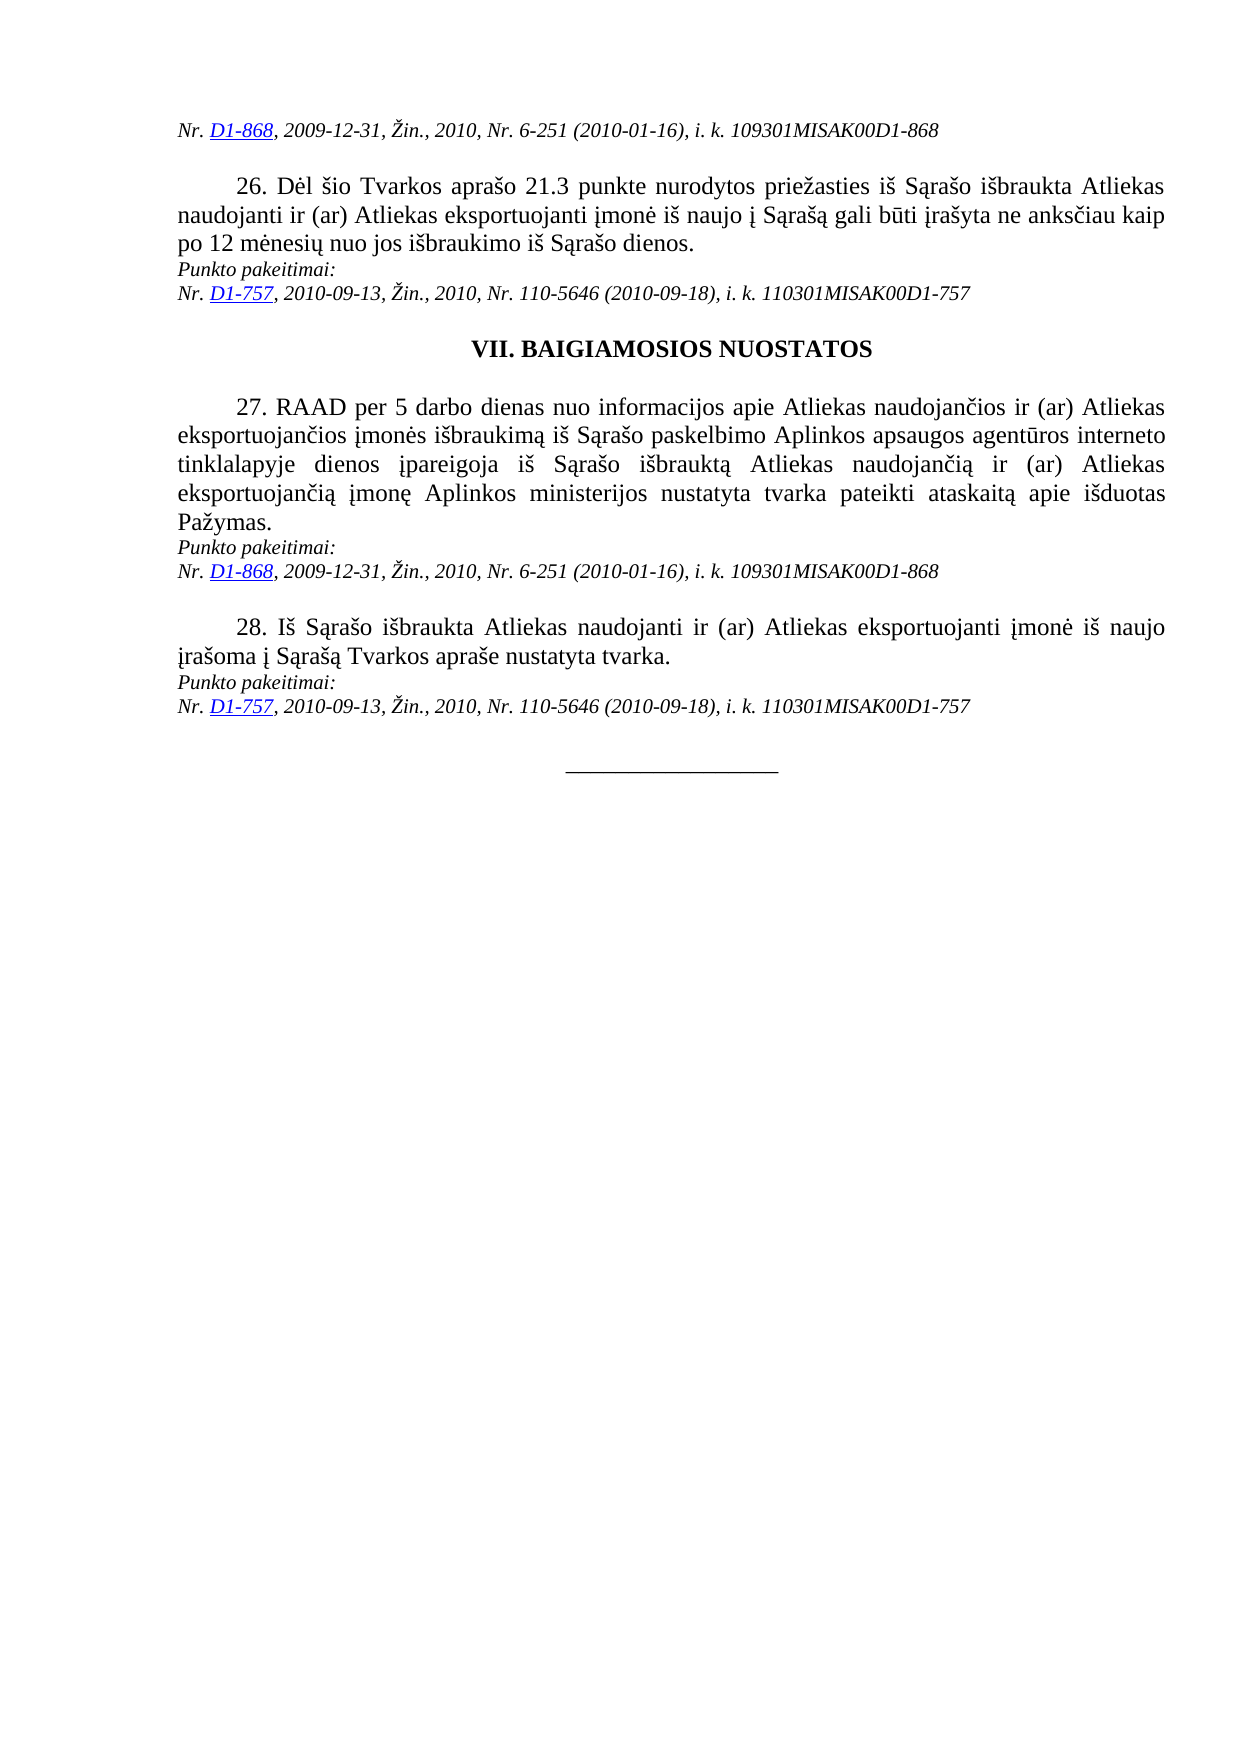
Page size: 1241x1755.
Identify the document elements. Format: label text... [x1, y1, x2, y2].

text vii. BAIGIAMOSIOS NUOSTATOS [177, 334, 1166, 363]
text 28. Iš Sąrašo išbraukta Atliekas naudojanti ir (ar) Atliekas eksportuojanti įmonė iš naujo įrašoma į Sąrašą Tvarkos apraše nustatyta tvarka. [177, 612, 1166, 670]
text Punkto pakeitimai: [177, 670, 1166, 694]
text 27. RAAD per 5 darbo dienas nuo informacijos apie Atliekas naudojančios ir (ar) Atliekas eksportuojančios įmonės išbraukimą iš Sąrašo paskelbimo Aplinkos apsaugos agentūros interneto tinklalapyje dienos įpareigoja iš Sąrašo išbrauktą Atliekas naudojančią ir (ar) Atliekas eksportuojančią įmonę Aplinkos ministerijos nustatyta tvarka pateikti ataskaitą apie išduotas Pažymas. [177, 392, 1166, 535]
text Nr. D1-757, 2010-09-13, Žin., 2010, Nr. 110-5646 (2010-09-18), i. k. 110301MISAK00D1-757 [177, 281, 1166, 305]
text Punkto pakeitimai: [177, 535, 1166, 559]
text Nr. D1-868, 2009-12-31, Žin., 2010, Nr. 6-251 (2010-01-16), i. k. 109301MISAK00D1-868 [177, 118, 1166, 142]
text Punkto pakeitimai: [177, 257, 1166, 281]
text Nr. D1-757, 2010-09-13, Žin., 2010, Nr. 110-5646 (2010-09-18), i. k. 110301MISAK00D1-757 [177, 694, 1166, 718]
text _________________ [177, 747, 1166, 775]
text 26. Dėl šio Tvarkos aprašo 21.3 punkte nurodytos priežasties iš Sąrašo išbraukta Atliekas naudojanti ir (ar) Atliekas eksportuojanti įmonė iš naujo į Sąrašą gali būti įrašyta ne anksčiau kaip po 12 mėnesių nuo jos išbraukimo iš Sąrašo dienos. [177, 171, 1166, 257]
text Nr. D1-868, 2009-12-31, Žin., 2010, Nr. 6-251 (2010-01-16), i. k. 109301MISAK00D1-868 [177, 559, 1166, 583]
